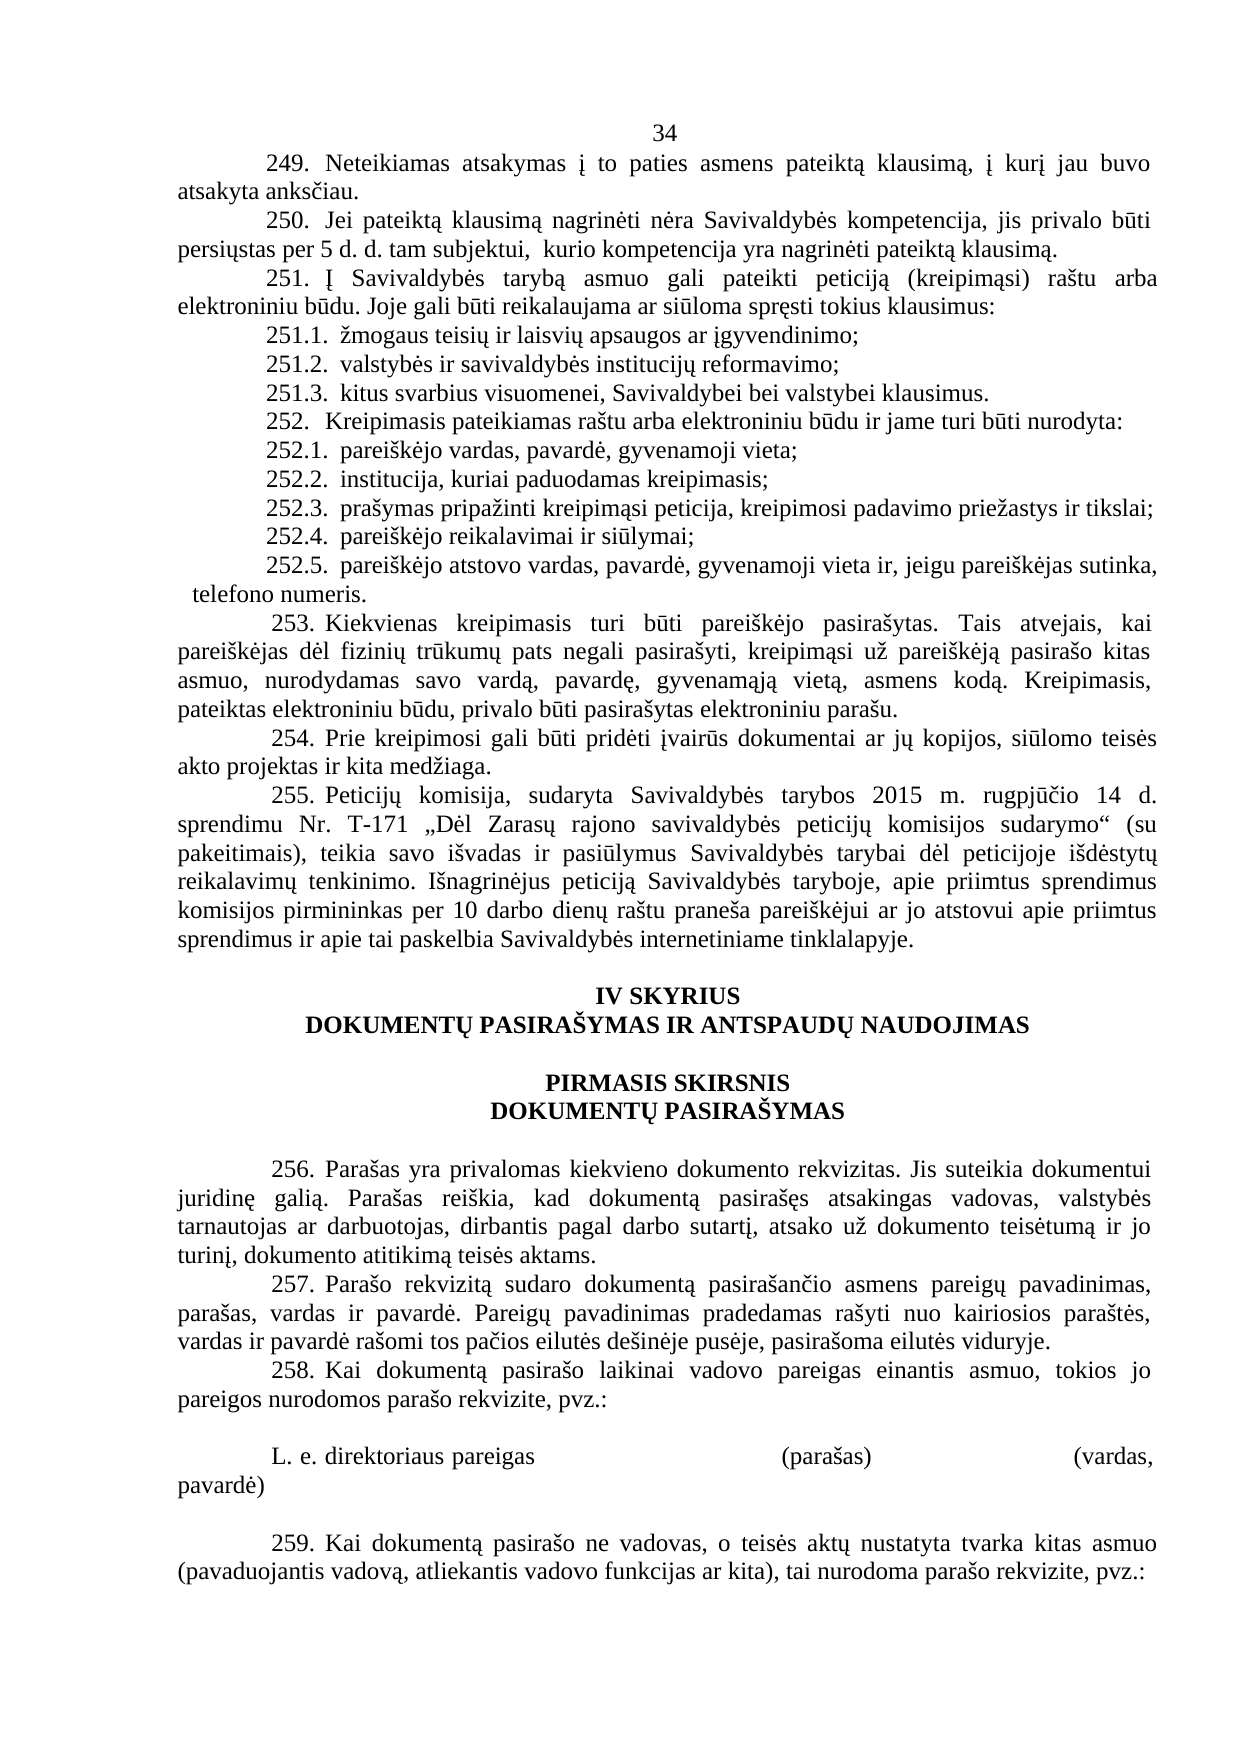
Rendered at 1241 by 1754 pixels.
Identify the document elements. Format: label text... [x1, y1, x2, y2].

text 252.3. prašymas pripažinti kreipimąsi peticija, kreipimosi padavimo priežastys ir tikslai; [192, 493, 1158, 521]
text 257. Parašo rekvizitą sudaro dokumentą pasirašančio asmens pareigų pavadinimas, parašas, vardas ir pavardė. Pareigų pavadinimas pradedamas rašyti nuo kairiosios paraštės, vardas ir pavardė rašomi tos pačios eilutės dešinėje pusėje, pasirašoma eilutės viduryje. [177, 1269, 1152, 1355]
text 250. Jei pateiktą klausimą nagrinėti nėra Savivaldybės kompetencija, jis privalo būti persiųstas per 5 d. d. tam subjektui, kurio kompetencija yra nagrinėti pateiktą klausimą. [177, 205, 1152, 263]
text 252.1. pareiškėjo vardas, pavardė, gyvenamoji vieta; [192, 435, 1158, 464]
text 253. Kiekvienas kreipimasis turi būti pareiškėjo pasirašytas. Tais atvejais, kai pareiškėjas dėl fizinių trūkumų pats negali pasirašyti, kreipimąsi už pareiškėją pasirašo kitas asmuo, nurodydamas savo vardą, pavardę, gyvenamąją vietą, asmens kodą. Kreipimasis, pateiktas elektroniniu būdu, privalo būti pasirašytas elektroniniu parašu. [177, 608, 1152, 723]
text 251.3. kitus svarbius visuomenei, Savivaldybei bei valstybei klausimus. [192, 378, 1158, 406]
text L. e. direktoriaus pareigas (parašas) (vardas, pavardė) [177, 1441, 1158, 1499]
text 252. Kreipimasis pateikiamas raštu arba elektroniniu būdu ir jame turi būti nurodyta: [177, 406, 1158, 435]
text PIRMASIS SKIRSNIS [177, 1068, 1158, 1096]
text 252.4. pareiškėjo reikalavimai ir siūlymai; [192, 521, 1158, 550]
text 251.2. valstybės ir savivaldybės institucijų reformavimo; [192, 349, 1158, 378]
text 252.2. institucija, kuriai paduodamas kreipimasis; [192, 464, 1158, 493]
text 252.5. pareiškėjo atstovo vardas, pavardė, gyvenamoji vieta ir, jeigu pareiškėjas sutinka, telefono numeris. [192, 550, 1158, 608]
text 251.1. žmogaus teisių ir laisvių apsaugos ar įgyvendinimo; [177, 320, 1158, 349]
text DOKUMENTŲ PASIRAŠYMAS IR ANTSPAUDŲ NAUDOJIMAS [177, 1010, 1158, 1039]
text 254. Prie kreipimosi gali būti pridėti įvairūs dokumentai ar jų kopijos, siūlomo teisės akto projektas ir kita medžiaga. [177, 723, 1158, 780]
text 259. Kai dokumentą pasirašo ne vadovas, o teisės aktų nustatyta tvarka kitas asmuo (pavaduojantis vadovą, atliekantis vadovo funkcijas ar kita), tai nurodoma parašo rekvizite, pvz.: [177, 1528, 1158, 1585]
text 256. Parašas yra privalomas kiekvieno dokumento rekvizitas. Jis suteikia dokumentui juridinę galią. Parašas reiškia, kad dokumentą pasirašęs atsakingas vadovas, valstybės tarnautojas ar darbuotojas, dirbantis pagal darbo sutartį, atsako už dokumento teisėtumą ir jo turinį, dokumento atitikimą teisės aktams. [177, 1154, 1152, 1269]
text 255. Peticijų komisija, sudaryta Savivaldybės tarybos 2015 m. rugpjūčio 14 d. sprendimu Nr. T-171 „Dėl Zarasų rajono savivaldybės peticijų komisijos sudarymo“ (su pakeitimais), teikia savo išvadas ir pasiūlymus Savivaldybės tarybai dėl peticijoje išdėstytų reikalavimų tenkinimo. Išnagrinėjus peticiją Savivaldybės taryboje, apie priimtus sprendimus komisijos pirmininkas per 10 darbo dienų raštu praneša pareiškėjui ar jo atstovui apie priimtus sprendimus ir apie tai paskelbia Savivaldybės internetiniame tinklalapyje. [177, 780, 1158, 953]
text DOKUMENTŲ PASIRAŠYMAS [177, 1096, 1158, 1125]
text 249. Neteikiamas atsakymas į to paties asmens pateiktą klausimą, į kurį jau buvo atsakyta anksčiau. [177, 148, 1152, 205]
text 251. Į Savivaldybės tarybą asmuo gali pateikti peticiją (kreipimąsi) raštu arba elektroniniu būdu. Joje gali būti reikalaujama ar siūloma spręsti tokius klausimus: [177, 263, 1158, 320]
text IV SKYRIUS [177, 981, 1158, 1010]
text 258. Kai dokumentą pasirašo laikinai vadovo pareigas einantis asmuo, tokios jo pareigos nurodomos parašo rekvizite, pvz.: [177, 1355, 1152, 1413]
